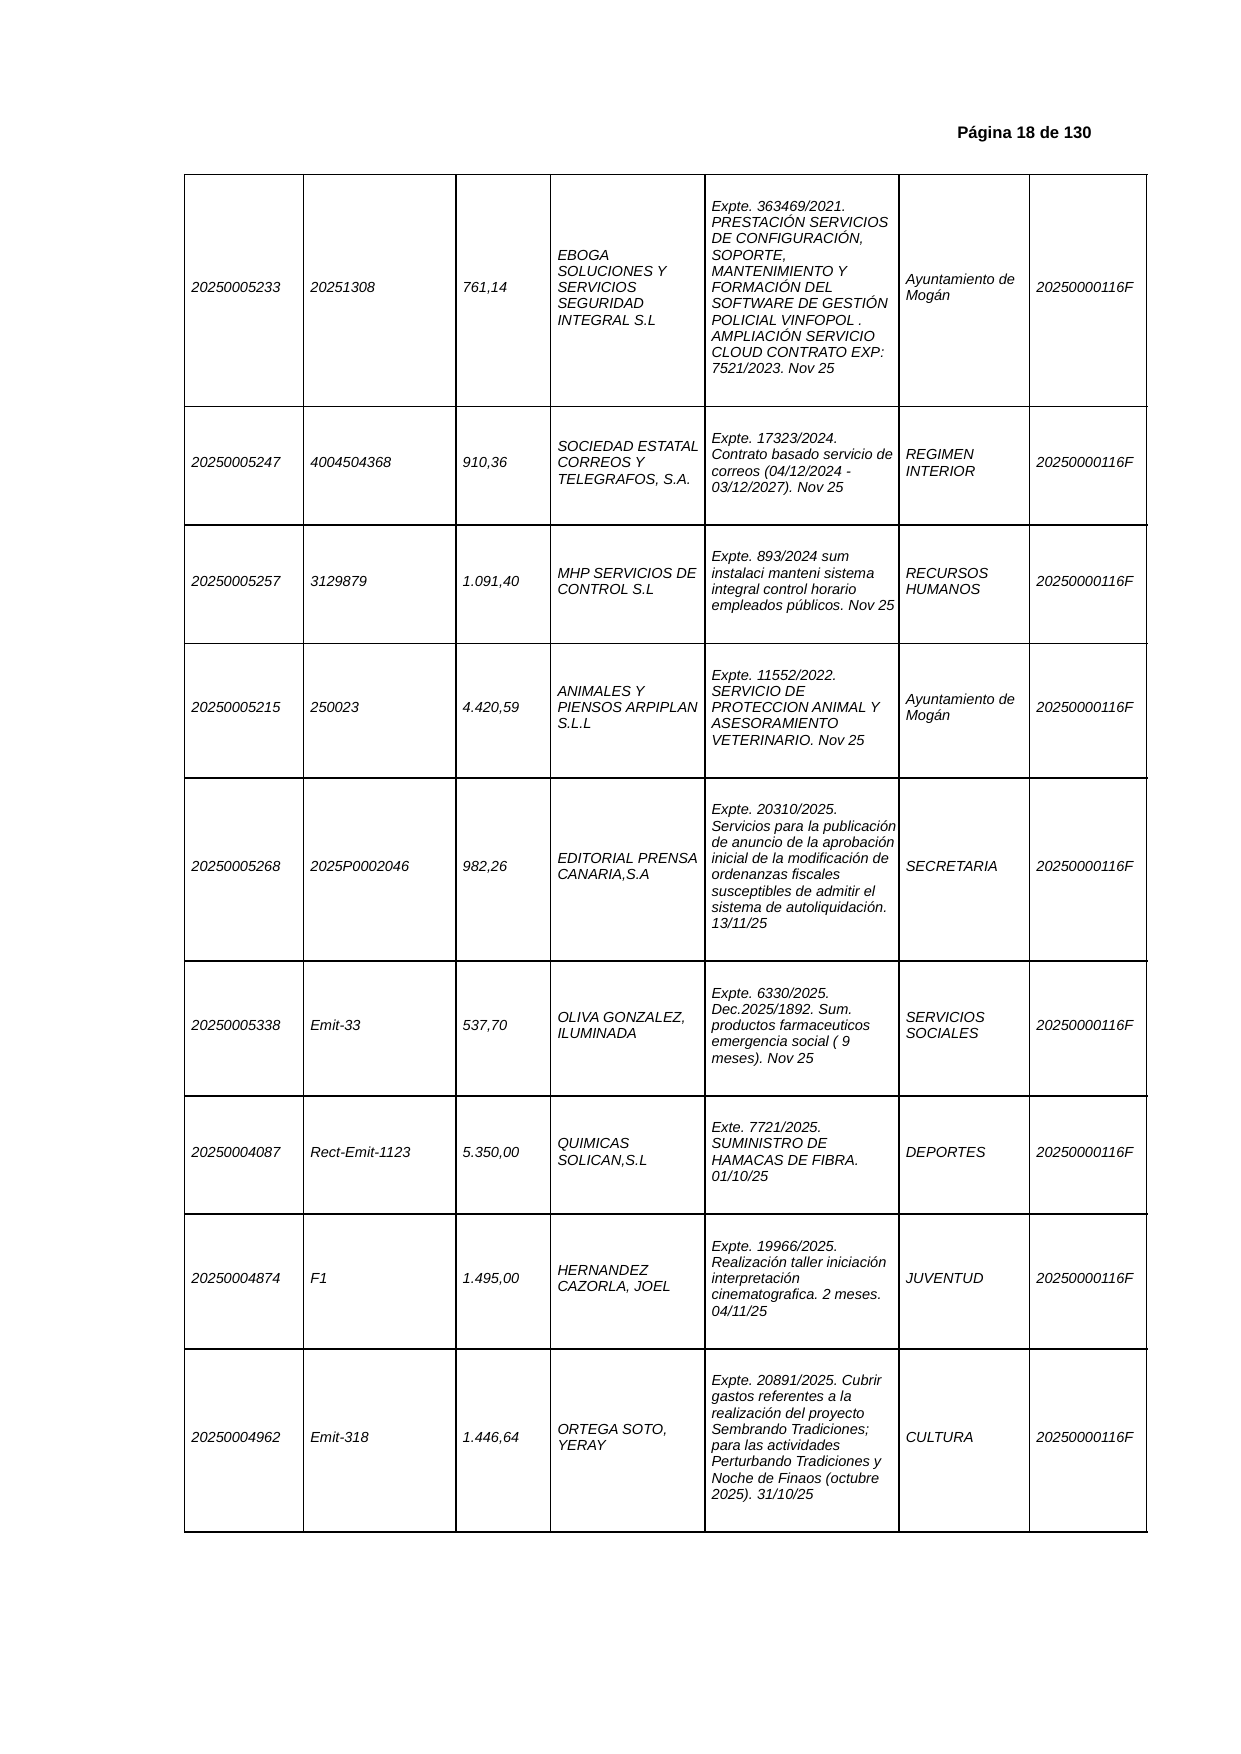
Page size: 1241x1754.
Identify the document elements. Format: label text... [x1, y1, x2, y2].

table_cell 4.420,59 [457, 644, 550, 777]
table_cell 20250004962 [185, 1350, 303, 1531]
table_cell 20250000116F [1030, 1215, 1146, 1348]
table_cell Emit-33 [304, 962, 455, 1095]
table_cell 250023 [304, 644, 455, 777]
table_cell JUVENTUD [900, 1215, 1029, 1348]
table_cell OLIVA GONZALEZ, ILUMINADA [551, 962, 704, 1095]
table_cell Ayuntamiento de Mogán [900, 644, 1029, 777]
table_cell Ayuntamiento de Mogán [900, 175, 1029, 406]
table_cell 20250000116F [1030, 407, 1146, 524]
table_cell 20250004087 [185, 1097, 303, 1213]
table_cell EBOGA SOLUCIONES Y SERVICIOS SEGURIDAD INTEGRAL S.L [551, 175, 704, 406]
table_cell 3129879 [304, 526, 455, 642]
table_cell 20250000116F [1030, 962, 1146, 1095]
table_cell Emit-318 [304, 1350, 455, 1531]
table_cell SECRETARIA [900, 779, 1029, 960]
table_cell 2025P0002046 [304, 779, 455, 960]
table_cell F1 [304, 1215, 455, 1348]
table_cell 20250005257 [185, 526, 303, 642]
table_cell 20250005247 [185, 407, 303, 524]
table_cell 1.091,40 [457, 526, 550, 642]
table_cell HERNANDEZ CAZORLA, JOEL [551, 1215, 704, 1348]
table_cell Expte. 20891/2025. Cubrir gastos referentes a la realización del proyecto Sembrando Tradiciones; para las actividades Perturbando Tradiciones y Noche de Finaos (octubre 2025). 31/10/25 [706, 1350, 898, 1531]
table_cell Expte. 19966/2025. Realización taller iniciación interpretación cinematografica. 2 meses. 04/11/25 [706, 1215, 898, 1348]
table_cell Expte. 17323/2024. Contrato basado servicio de correos (04/12/2024 - 03/12/2027). Nov 25 [706, 407, 898, 524]
table_cell 1.446,64 [457, 1350, 550, 1531]
table_cell 910,36 [457, 407, 550, 524]
table_cell 20250000116F [1030, 526, 1146, 642]
table_cell 20251308 [304, 175, 455, 406]
table_cell 1.495,00 [457, 1215, 550, 1348]
table_cell DEPORTES [900, 1097, 1029, 1213]
table_cell EDITORIAL PRENSA CANARIA,S.A [551, 779, 704, 960]
table_cell REGIMEN INTERIOR [900, 407, 1029, 524]
table_cell 20250000116F [1030, 1097, 1146, 1213]
table_cell 20250000116F [1030, 779, 1146, 960]
table_cell 20250000116F [1030, 1350, 1146, 1531]
table_cell 761,14 [457, 175, 550, 406]
table_cell SOCIEDAD ESTATAL CORREOS Y TELEGRAFOS, S.A. [551, 407, 704, 524]
table_cell Expte. 20310/2025. Servicios para la publicación de anuncio de la aprobación inicial de la modificación de ordenanzas fiscales susceptibles de admitir el sistema de autoliquidación. 13/11/25 [706, 779, 898, 960]
table_cell 20250005233 [185, 175, 303, 406]
table_cell 20250005215 [185, 644, 303, 777]
table_cell Exte. 7721/2025. SUMINISTRO DE HAMACAS DE FIBRA. 01/10/25 [706, 1097, 898, 1213]
table_cell MHP SERVICIOS DE CONTROL S.L [551, 526, 704, 642]
table_cell ORTEGA SOTO, YERAY [551, 1350, 704, 1531]
table_cell 4004504368 [304, 407, 455, 524]
table_cell 982,26 [457, 779, 550, 960]
table_cell 5.350,00 [457, 1097, 550, 1213]
table_cell 20250004874 [185, 1215, 303, 1348]
table_cell 20250000116F [1030, 644, 1146, 777]
table_cell 537,70 [457, 962, 550, 1095]
table_cell Expte. 893/2024 sum instalaci manteni sistema integral control horario empleados públicos. Nov 25 [706, 526, 898, 642]
table_cell 20250000116F [1030, 175, 1146, 406]
table_cell RECURSOS HUMANOS [900, 526, 1029, 642]
table_cell Rect-Emit-1123 [304, 1097, 455, 1213]
table_cell SERVICIOS SOCIALES [900, 962, 1029, 1095]
table_cell Expte. 363469/2021. PRESTACIÓN SERVICIOS DE CONFIGURACIÓN, SOPORTE, MANTENIMIENTO Y FORMACIÓN DEL SOFTWARE DE GESTIÓN POLICIAL VINFOPOL . AMPLIACIÓN SERVICIO CLOUD CONTRATO EXP: 7521/2023. Nov 25 [706, 175, 898, 406]
table_cell ANIMALES Y PIENSOS ARPIPLAN S.L.L [551, 644, 704, 777]
table_cell 20250005268 [185, 779, 303, 960]
table_cell Expte. 6330/2025. Dec.2025/1892. Sum. productos farmaceuticos emergencia social ( 9 meses). Nov 25 [706, 962, 898, 1095]
table_cell Expte. 11552/2022. SERVICIO DE PROTECCION ANIMAL Y ASESORAMIENTO VETERINARIO. Nov 25 [706, 644, 898, 777]
table_cell CULTURA [900, 1350, 1029, 1531]
table_cell QUIMICAS SOLICAN,S.L [551, 1097, 704, 1213]
table_cell 20250005338 [185, 962, 303, 1095]
